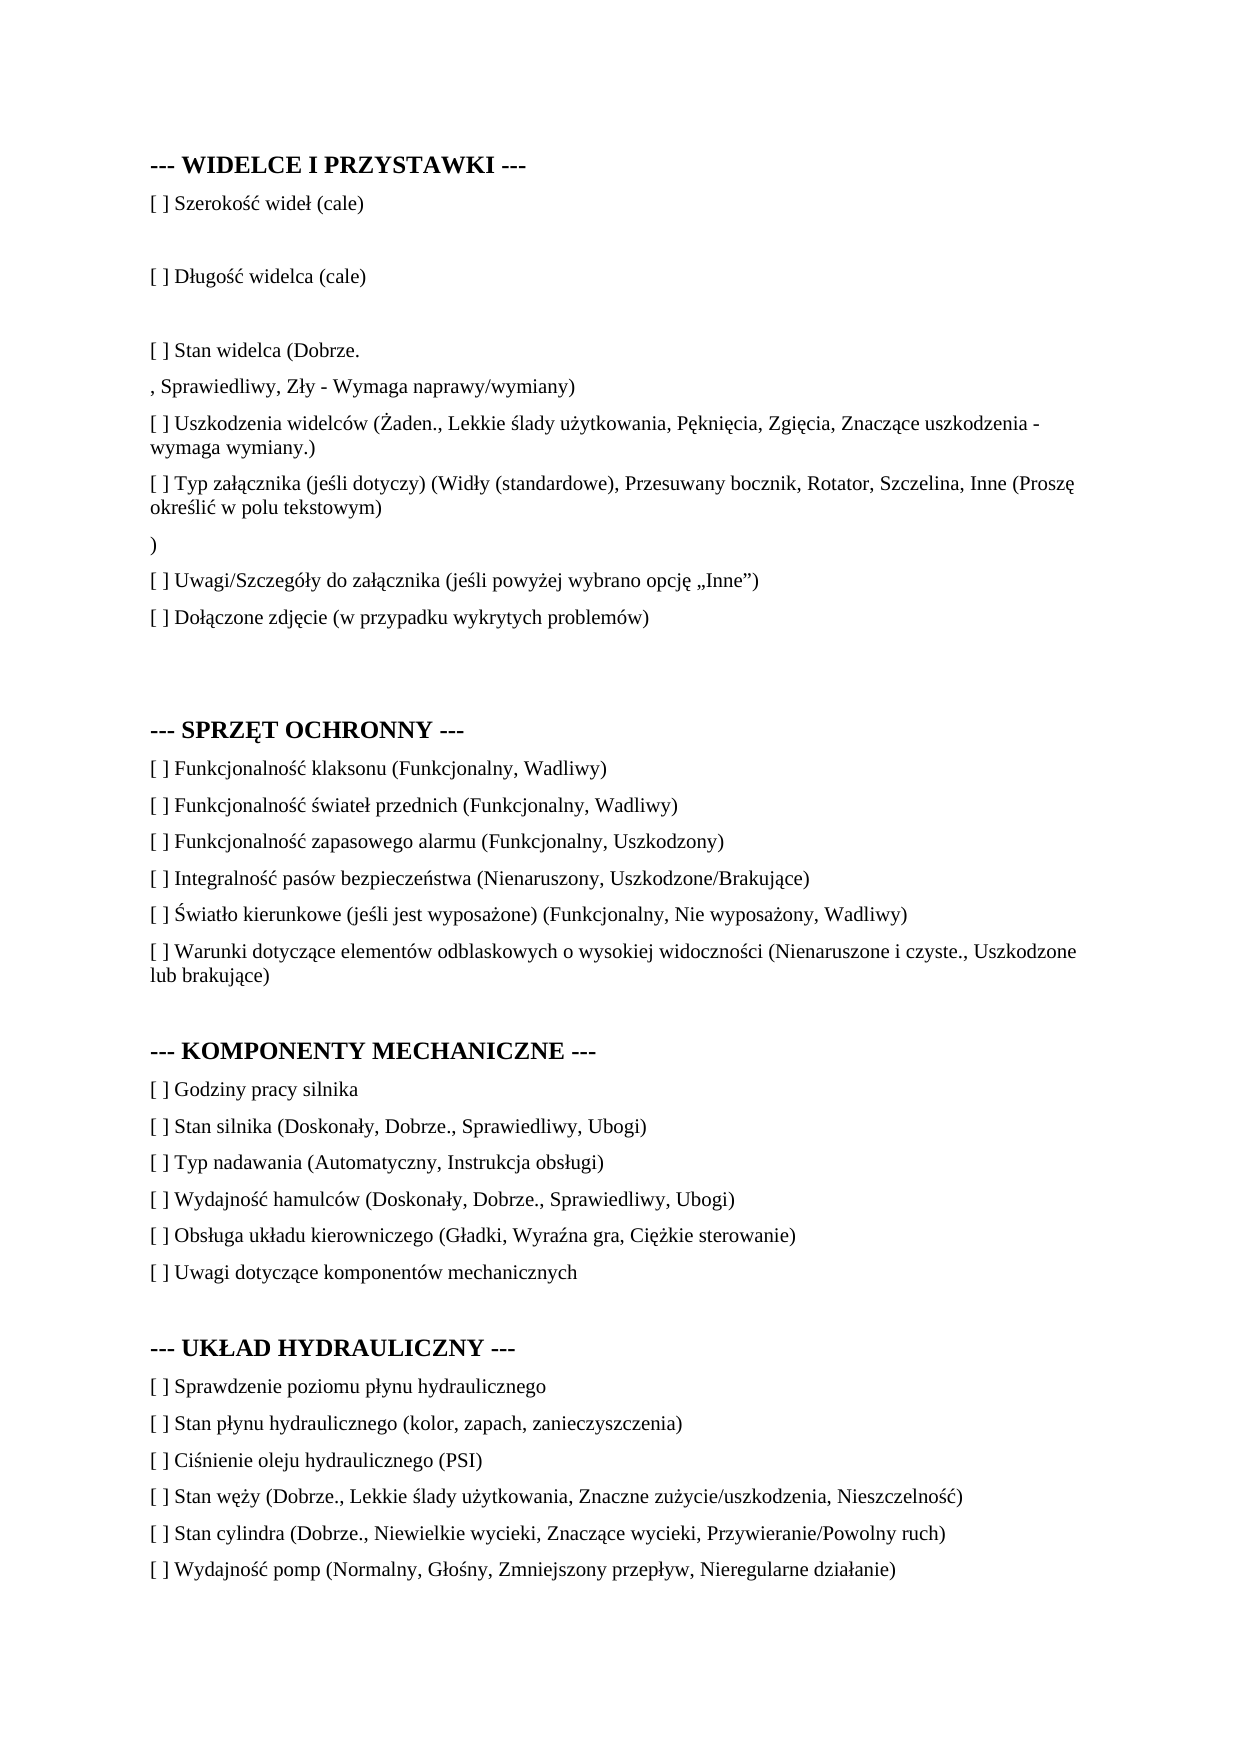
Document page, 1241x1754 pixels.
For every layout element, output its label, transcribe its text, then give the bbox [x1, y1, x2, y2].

text [ ] Integralność pasów bezpieczeństwa (Nienaruszony, Uszkodzone/Brakujące) [150, 866, 1090, 890]
text [ ] Typ nadawania (Automatyczny, Instrukcja obsługi) [150, 1150, 1090, 1174]
text [ ] Stan widelca (Dobrze. [150, 337, 1090, 362]
text --- KOMPONENTY MECHANICZNE --- [150, 1036, 1090, 1065]
text [ ] Uwagi/Szczegóły do załącznika (jeśli powyżej wybrano opcję „Inne”) [150, 568, 1090, 592]
text [ ] Godziny pracy silnika [150, 1077, 1090, 1101]
text [ ] Funkcjonalność klaksonu (Funkcjonalny, Wadliwy) [150, 756, 1090, 780]
text [ ] Uwagi dotyczące komponentów mechanicznych [150, 1260, 1090, 1284]
text --- WIDELCE I PRZYSTAWKI --- [150, 150, 1090, 179]
text --- SPRZĘT OCHRONNY --- [150, 715, 1090, 743]
text [ ] Funkcjonalność świateł przednich (Funkcjonalny, Wadliwy) [150, 792, 1090, 817]
text [ ] Stan cylindra (Dobrze., Niewielkie wycieki, Znaczące wycieki, Przywieranie/Powolny ruch) [150, 1521, 1090, 1545]
text [ ] Szerokość wideł (cale) [150, 191, 1090, 215]
text --- UKŁAD HYDRAULICZNY --- [150, 1333, 1090, 1362]
text [ ] Wydajność hamulców (Doskonały, Dobrze., Sprawiedliwy, Ubogi) [150, 1187, 1090, 1211]
text [ ] Dołączone zdjęcie (w przypadku wykrytych problemów) [150, 605, 1090, 629]
text [ ] Typ załącznika (jeśli dotyczy) (Widły (standardowe), Przesuwany bocznik, Rotator, Szczelina, Inne (Proszę określić w polu tekstowym) [150, 471, 1090, 519]
text [ ] Stan węży (Dobrze., Lekkie ślady użytkowania, Znaczne zużycie/uszkodzenia, Nieszczelność) [150, 1484, 1090, 1508]
text [ ] Warunki dotyczące elementów odblaskowych o wysokiej widoczności (Nienaruszone i czyste., Uszkodzone lub brakujące) [150, 939, 1090, 987]
text [ ] Stan płynu hydraulicznego (kolor, zapach, zanieczyszczenia) [150, 1411, 1090, 1435]
text [ ] Długość widelca (cale) [150, 264, 1090, 288]
text [ ] Stan silnika (Doskonały, Dobrze., Sprawiedliwy, Ubogi) [150, 1114, 1090, 1138]
text [ ] Wydajność pomp (Normalny, Głośny, Zmniejszony przepływ, Nieregularne działanie) [150, 1557, 1090, 1581]
text [ ] Uszkodzenia widelców (Żaden., Lekkie ślady użytkowania, Pęknięcia, Zgięcia, Znaczące uszkodzenia - wymaga wymiany.) [150, 411, 1090, 459]
text [ ] Funkcjonalność zapasowego alarmu (Funkcjonalny, Uszkodzony) [150, 829, 1090, 853]
text [ ] Sprawdzenie poziomu płynu hydraulicznego [150, 1374, 1090, 1398]
text ) [150, 532, 1090, 556]
text [ ] Ciśnienie oleju hydraulicznego (PSI) [150, 1447, 1090, 1472]
text , Sprawiedliwy, Zły - Wymaga naprawy/wymiany) [150, 374, 1090, 398]
text [ ] Światło kierunkowe (jeśli jest wyposażone) (Funkcjonalny, Nie wyposażony, Wadliwy) [150, 902, 1090, 926]
text [ ] Obsługa układu kierowniczego (Gładki, Wyraźna gra, Ciężkie sterowanie) [150, 1223, 1090, 1247]
